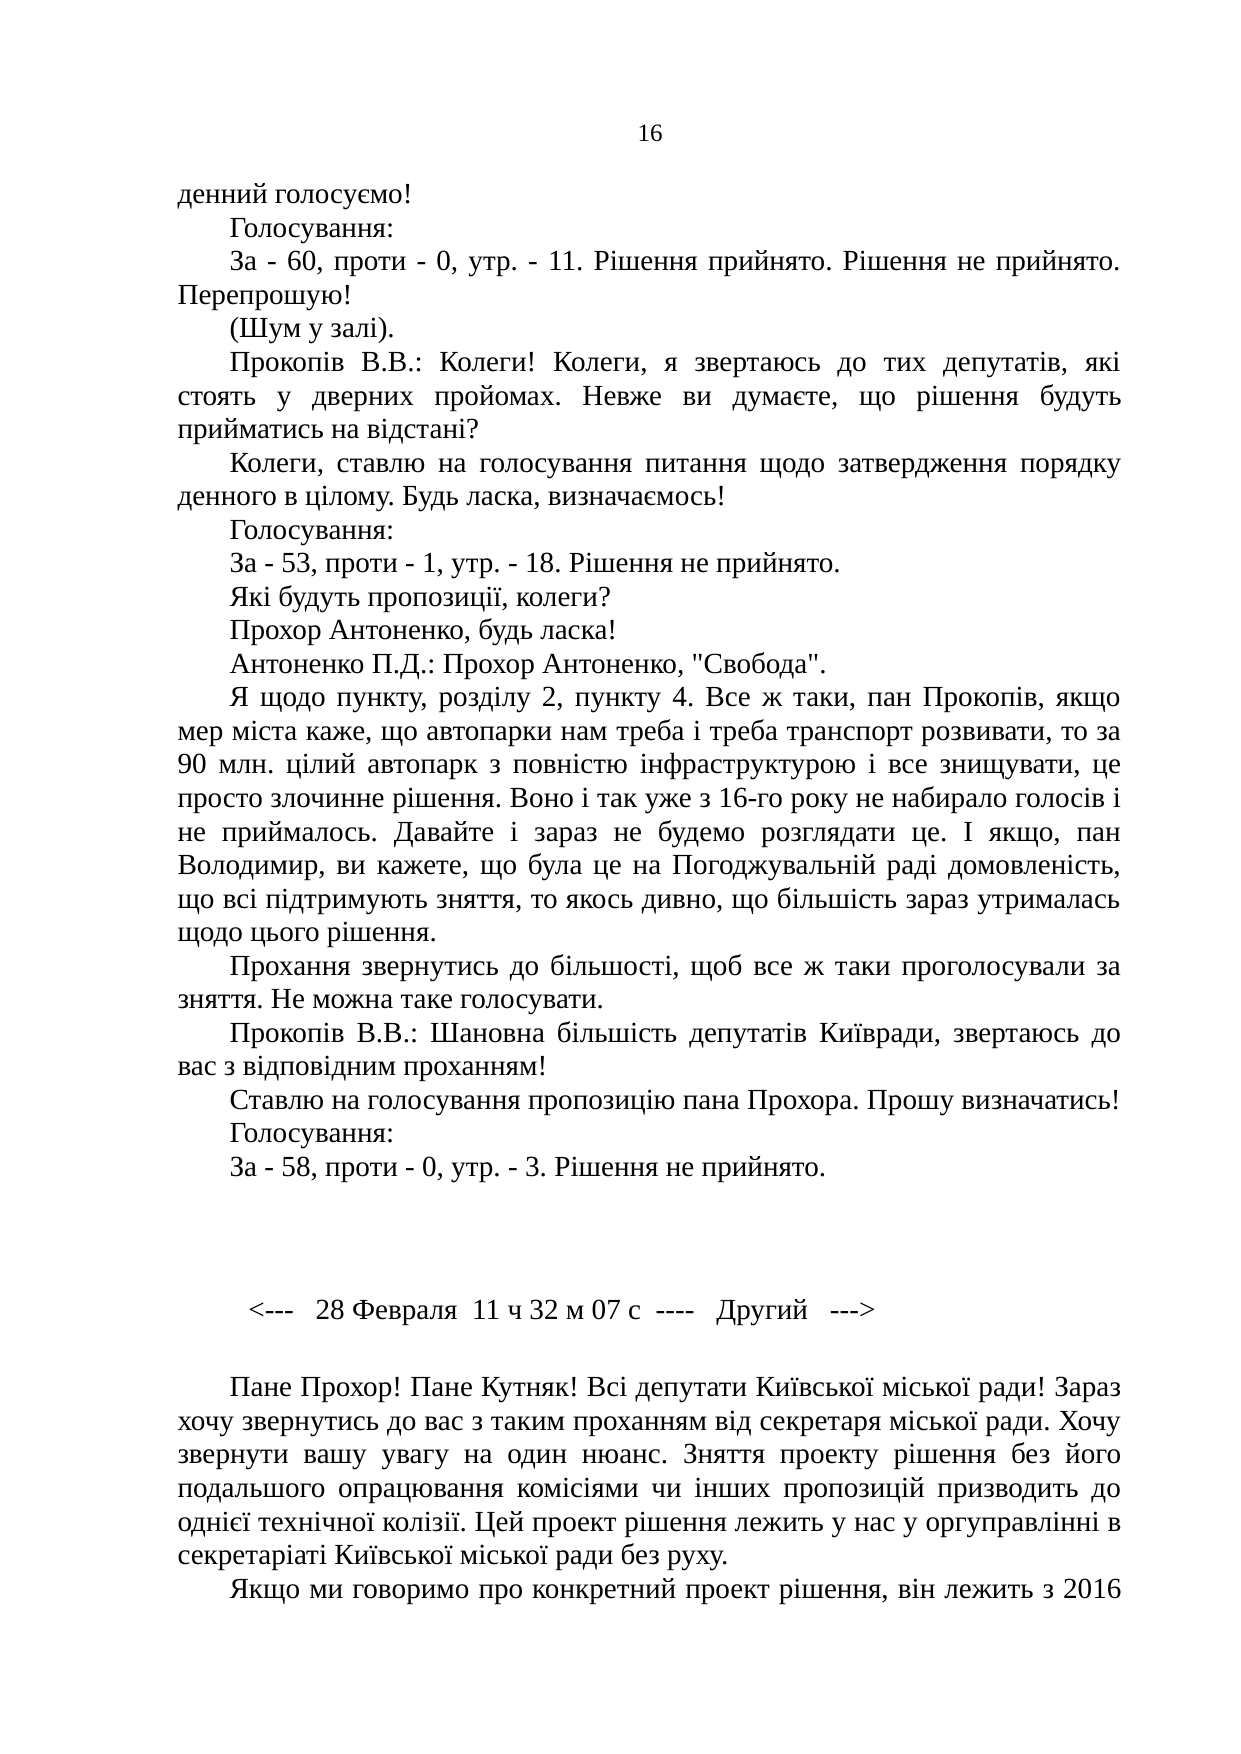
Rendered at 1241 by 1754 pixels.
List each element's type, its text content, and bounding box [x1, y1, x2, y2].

text Колеги, ставлю на голосування питання щодо затвердження порядку денного в цілому. Будь ласка, визначаємось! [177, 445, 1122, 512]
text денний голосуємо! [177, 176, 1122, 210]
text Голосування: [177, 210, 1122, 243]
text Прокопів В.В.: Шановна більшість депутатів Київради, звертаюсь до вас з відповідним проханням! [177, 1015, 1122, 1082]
text За - 53, проти - 1, утр. - 18. Рішення не прийнято. [177, 545, 1122, 579]
text Ставлю на голосування пропозицію пана Прохора. Прошу визначатись! [177, 1082, 1122, 1116]
text Які будуть пропозиції, колеги? [177, 579, 1122, 612]
text За - 58, проти - 0, утр. - 3. Рішення не прийнято. [177, 1149, 1122, 1183]
text Голосування: [177, 1116, 1122, 1149]
text Прохор Антоненко, будь ласка! [177, 612, 1122, 646]
text Прохання звернутись до більшості, щоб все ж таки проголосували за зняття. Не можна таке голосувати. [177, 948, 1122, 1015]
text Якщо ми говоримо про конкретний проект рішення, він лежить з 2016 [177, 1571, 1122, 1604]
text <--- 28 Февраля 11 ч 32 м 07 с ---- Другий ---> [177, 1250, 1122, 1336]
text Прокопів В.В.: Колеги! Колеги, я звертаюсь до тих депутатів, які стоять у дверних пройомах. Невже ви думаєте, що рішення будуть прийматись на відстані? [177, 344, 1122, 445]
text (Шум у залі). [177, 311, 1122, 344]
text Пане Прохор! Пане Кутняк! Всі депутати Київської міської ради! Зараз хочу звернутись до вас з таким проханням від секретаря міської ради. Хочу звернути вашу увагу на один нюанс. Зняття проекту рішення без його подальшого опрацювання комісіями чи інших пропозицій призводить до однієї технічної колізії. Цей проект рішення лежить у нас у оргуправлінні в секретаріаті Київської міської ради без руху. [177, 1369, 1122, 1571]
text Антоненко П.Д.: Прохор Антоненко, "Свобода". [177, 646, 1122, 679]
text Я щодо пункту, розділу 2, пункту 4. Все ж таки, пан Прокопів, якщо мер міста каже, що автопарки нам треба і треба транспорт розвивати, то за 90 млн. цілий автопарк з повністю інфраструктурою і все знищувати, це просто злочинне рішення. Воно і так уже з 16-го року не набирало голосів і не приймалось. Давайте і зараз не будемо розглядати це. І якщо, пан Володимир, ви кажете, що була це на Погоджувальній раді домовленість, що всі підтримують зняття, то якось дивно, що більшість зараз утрималась щодо цього рішення. [177, 679, 1122, 948]
text Голосування: [177, 512, 1122, 545]
text За - 60, проти - 0, утр. - 11. Рішення прийнято. Рішення не прийнято. Перепрошую! [177, 243, 1122, 311]
